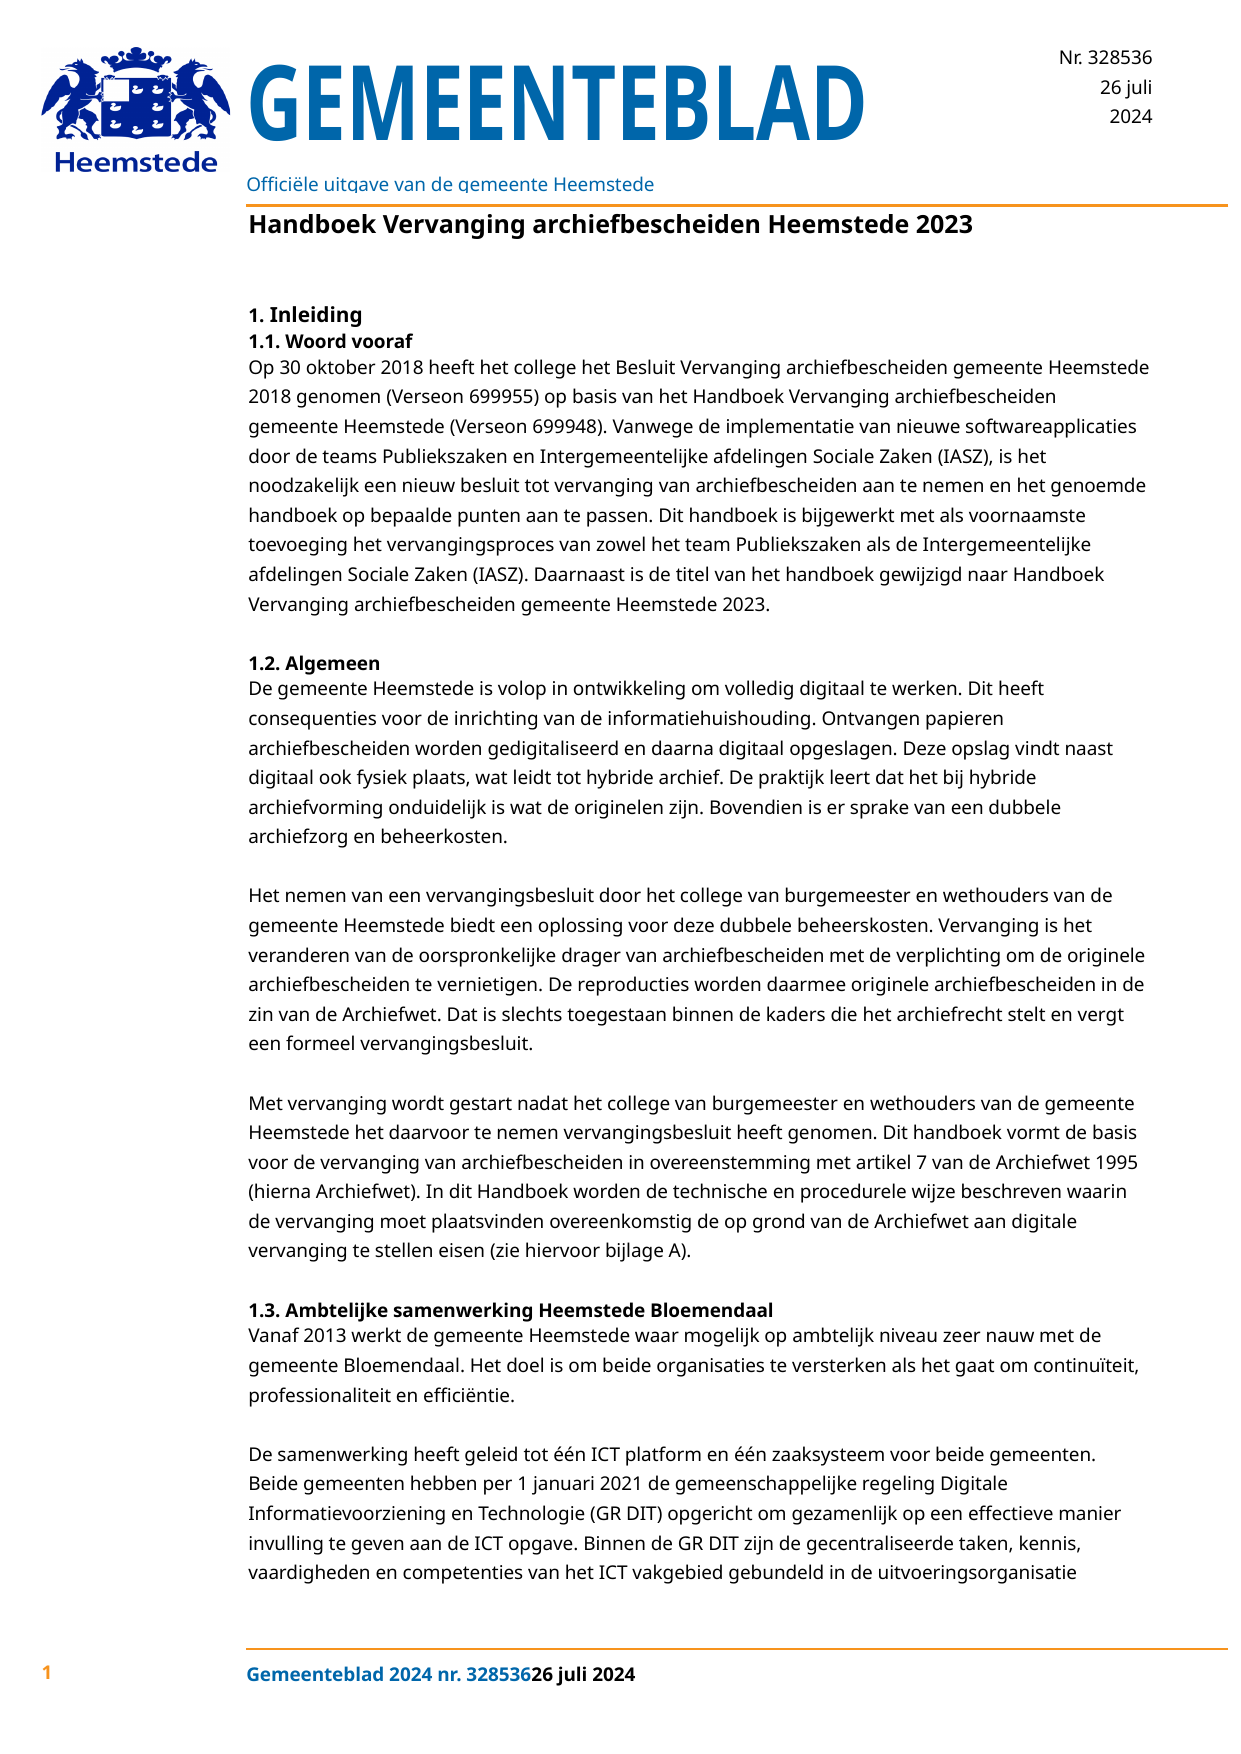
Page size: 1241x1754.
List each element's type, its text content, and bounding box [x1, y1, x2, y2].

text Met vervanging wordt gestart nadat het college van burgemeester en wethouders van de gemeente Heemstede het daarvoor te nemen vervangingsbesluit heeft genomen. Dit handboek vormt de basis voor de vervanging van archiefbescheiden in overeenstemming met artikel 7 van de Archiefwet 1995 (hierna Archiefwet). In dit Handboek worden de technische en procedurele wijze beschreven waarin de vervanging moet plaatsvinden overeenkomstig de op grond van de Archiefwet aan digitale vervanging te stellen eisen (zie hiervoor bijlage A). [248, 1090, 1152, 1263]
text De samenwerking heeft geleid tot één ICT platform en één zaaksysteem voor beide gemeenten. [248, 1441, 1152, 1467]
text 1.2. Algemeen [248, 650, 1152, 676]
text Het nemen van een vervangingsbesluit door het college van burgemeester en wethouders van de gemeente Heemstede biedt een oplossing voor deze dubbele beheerskosten. Vervanging is het veranderen van de oorspronkelijke drager van archiefbescheiden met de verplichting om de originele archiefbescheiden te vernietigen. De reproducties worden daarmee originele archiefbescheiden in de zin van de Archiefwet. Dat is slechts toegestaan binnen de kaders die het archiefrecht stelt en vergt een formeel vervangingsbesluit. [248, 883, 1152, 1056]
text De gemeente Heemstede is volop in ontwikkeling om volledig digitaal te werken. Dit heeft consequenties voor de inrichting van de informatiehuishouding. Ontvangen papieren archiefbescheiden worden gedigitaliseerd en daarna digitaal opgeslagen. Deze opslag vindt naast digitaal ook fysiek plaats, wat leidt tot hybride archief. De praktijk leert dat het bij hybride archiefvorming onduidelijk is wat de originelen zijn. Bovendien is er sprake van een dubbele archiefzorg en beheerkosten. [248, 676, 1152, 849]
text Op 30 oktober 2018 heeft het college het Besluit Vervanging archiefbescheiden gemeente Heemstede 2018 genomen (Verseon 699955) op basis van het Handboek Vervanging archiefbescheiden gemeente Heemstede (Verseon 699948). Vanwege de implementatie van nieuwe softwareapplicaties door de teams Publiekszaken en Intergemeentelijke afdelingen Sociale Zaken (IASZ), is het noodzakelijk een nieuw besluit tot vervanging van archiefbescheiden aan te nemen en het genoemde handboek op bepaalde punten aan te passen. Dit handboek is bijgewerkt met als voornaamste toevoeging het vervangingsproces van zowel het team Publiekszaken als de Intergemeentelijke afdelingen Sociale Zaken (IASZ). Daarnaast is de titel van het handboek gewijzigd naar Handboek Vervanging archiefbescheiden gemeente Heemstede 2023. [248, 354, 1152, 616]
text 1.1. Woord vooraf [248, 328, 1152, 354]
text Vanaf 2013 werkt de gemeente Heemstede waar mogelijk op ambtelijk niveau zeer nauw met de gemeente Bloemendaal. Het doel is om beide organisaties te versterken als het gaat om continuïteit, professionaliteit en efficiëntie. [248, 1323, 1152, 1407]
text Handboek Vervanging archiefbescheiden Heemstede 2023 [248, 207, 1152, 241]
text 1. Inleiding [248, 300, 1152, 328]
picture [41, 47, 231, 172]
text 1.3. Ambtelijke samenwerking Heemstede Bloemendaal [248, 1297, 1152, 1323]
text Beide gemeenten hebben per 1 januari 2021 de gemeenschappelijke regeling Digitale Informatievoorziening en Technologie (GR DIT) opgericht om gezamenlijk op een effectieve manier invulling te geven aan de ICT opgave. Binnen de GR DIT zijn de gecentraliseerde taken, kennis, vaardigheden en competenties van het ICT vakgebied gebundeld in de uitvoeringsorganisatie [248, 1471, 1152, 1585]
